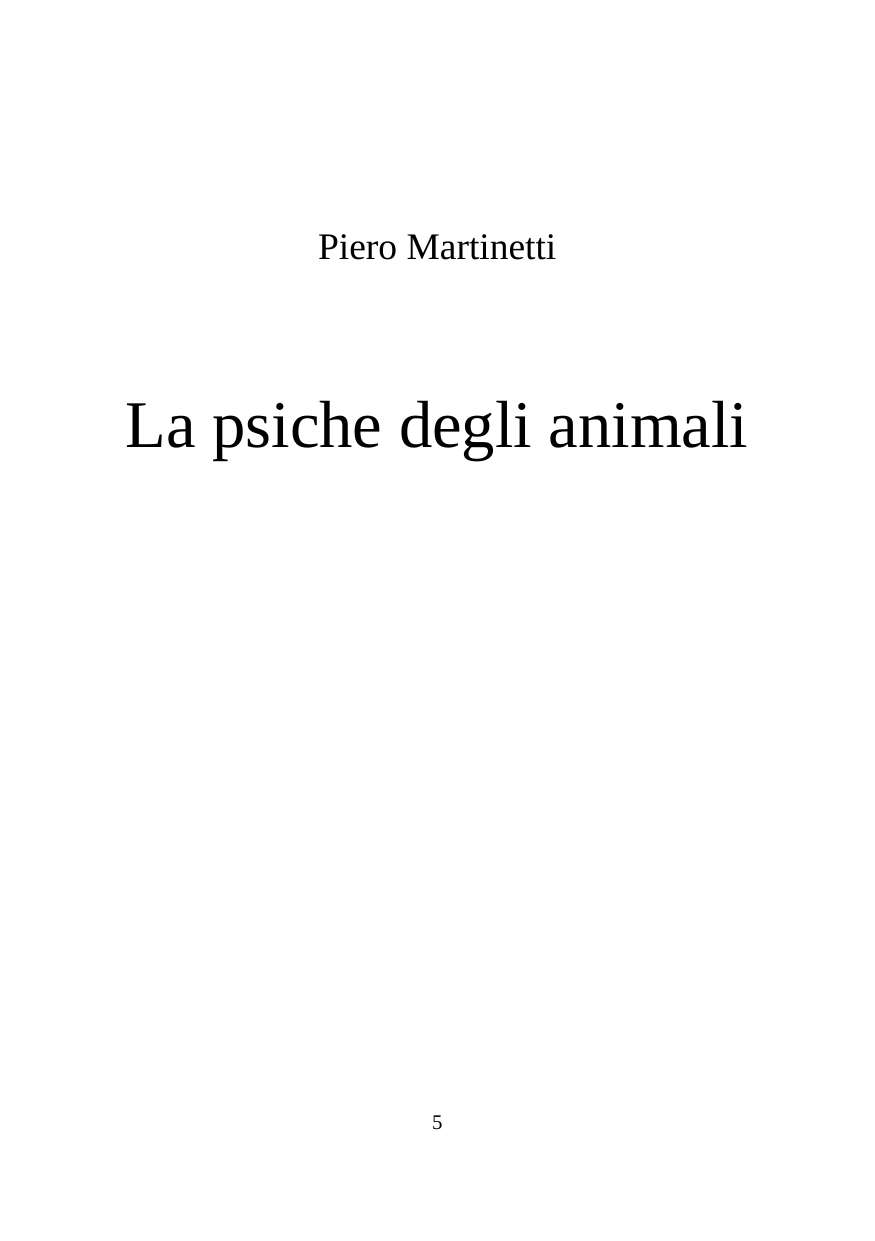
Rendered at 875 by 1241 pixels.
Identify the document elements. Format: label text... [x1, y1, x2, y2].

text La psiche degli animali [106, 386, 768, 462]
text Piero Martinetti [106, 224, 768, 267]
